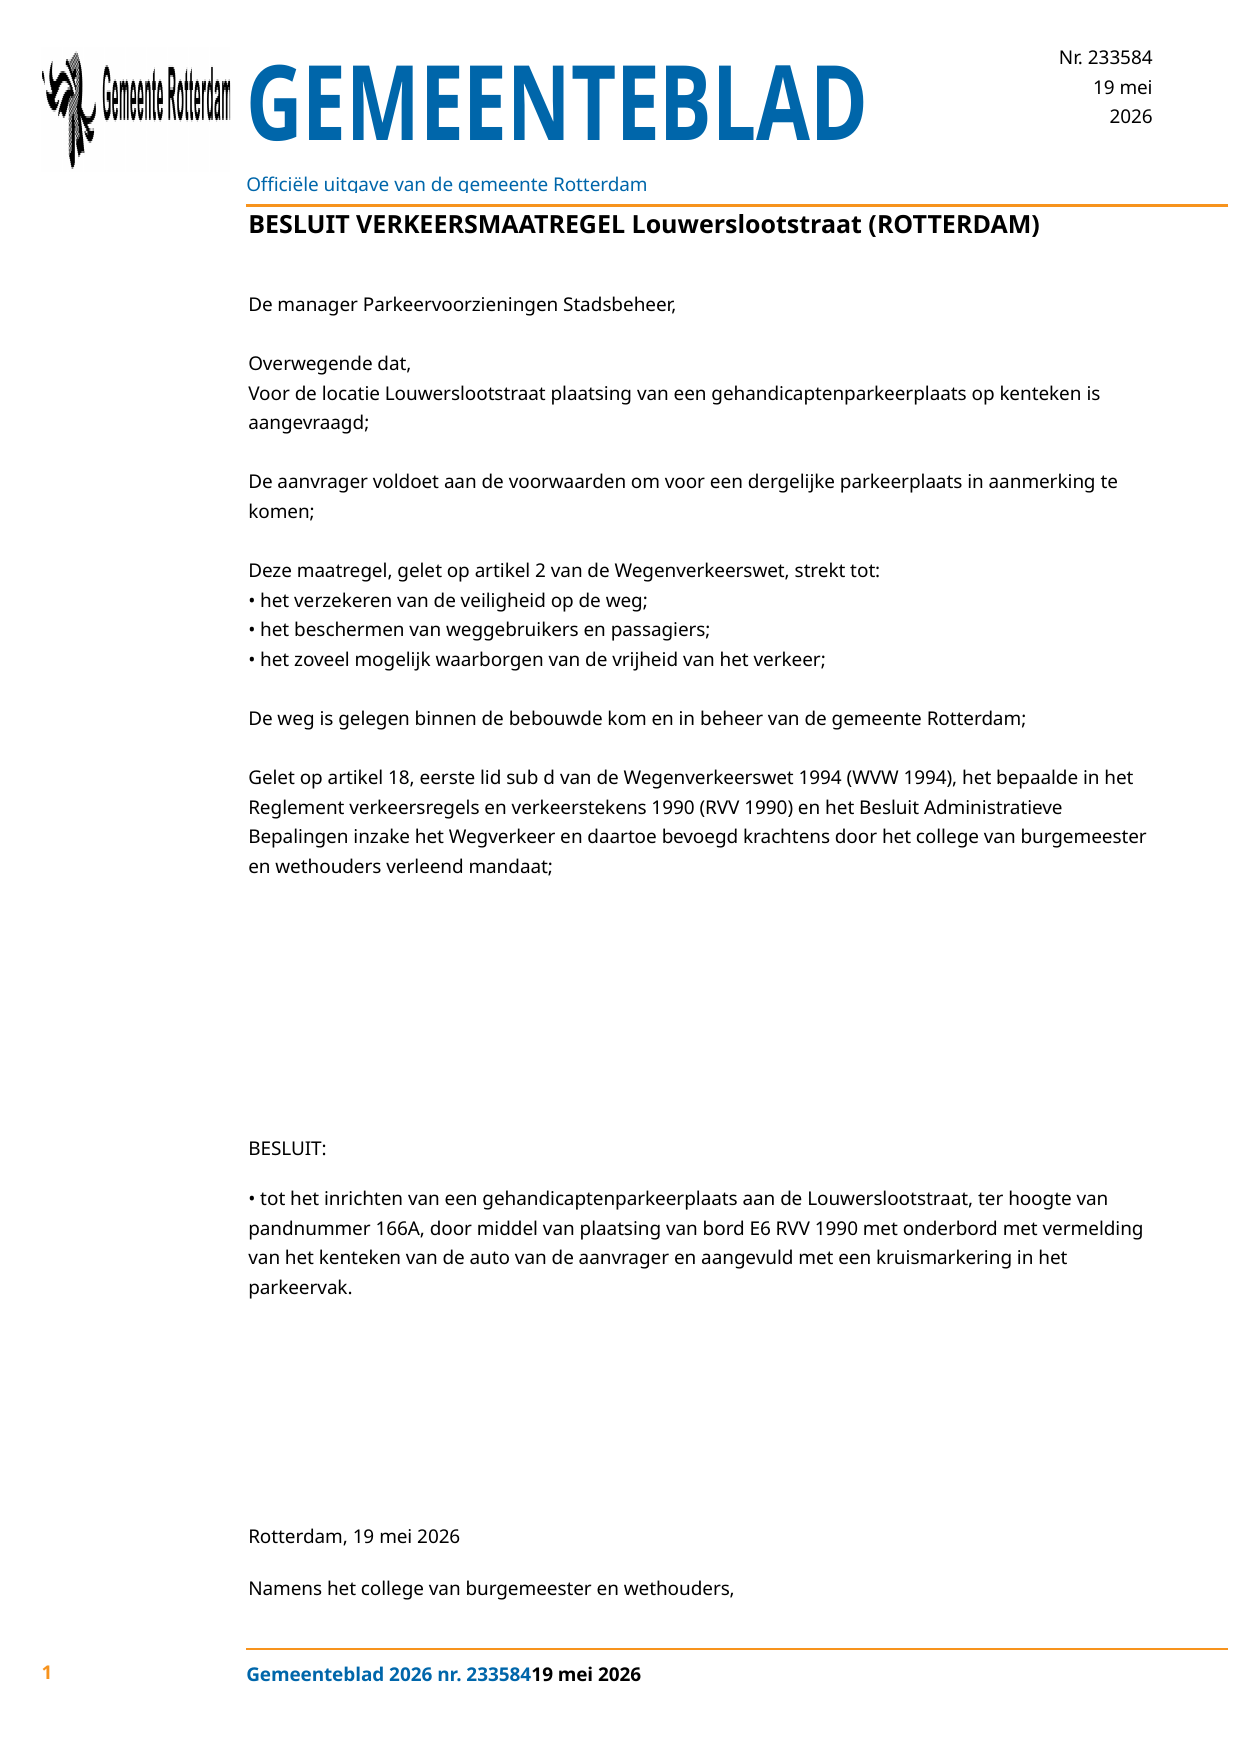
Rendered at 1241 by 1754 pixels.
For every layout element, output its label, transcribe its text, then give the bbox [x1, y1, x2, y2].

text • tot het inrichten van een gehandicaptenparkeerplaats aan de Louwerslootstraat, ter hoogte van pandnummer 166A, door middel van plaatsing van bord E6 RVV 1990 met onderbord met vermelding van het kenteken van de auto van de aanvrager en aangevuld met een kruismarkering in het parkeervak. [248, 1185, 1152, 1300]
text Rotterdam, 19 mei 2026 [248, 1523, 1152, 1549]
text BESLUIT VERKEERSMAATREGEL Louwerslootstraat (ROTTERDAM) [248, 207, 1152, 241]
text Overwegende dat, [248, 350, 1152, 376]
text Deze maatregel, gelet op artikel 2 van de Wegenverkeerswet, strekt tot: [248, 557, 1152, 583]
text De weg is gelegen binnen de bebouwde kom en in beheer van de gemeente Rotterdam; [248, 705, 1152, 731]
text • het verzekeren van de veiligheid op de weg; [248, 587, 1152, 613]
text • het zoveel mogelijk waarborgen van de vrijheid van het verkeer; [248, 646, 1152, 672]
text BESLUIT: [248, 1135, 1152, 1161]
text De aanvrager voldoet aan de voorwaarden om voor een dergelijke parkeerplaats in aanmerking te komen; [248, 468, 1152, 524]
text De manager Parkeervoorzieningen Stadsbeheer, [248, 291, 1152, 317]
text Voor de locatie Louwerslootstraat plaatsing van een gehandicaptenparkeerplaats op kenteken is aangevraagd; [248, 380, 1152, 435]
picture [41, 47, 231, 172]
text Namens het college van burgemeester en wethouders, [248, 1575, 1152, 1601]
text • het beschermen van weggebruikers en passagiers; [248, 616, 1152, 642]
text Gelet op artikel 18, eerste lid sub d van de Wegenverkeerswet 1994 (WVW 1994), het bepaalde in het Reglement verkeersregels en verkeerstekens 1990 (RVV 1990) en het Besluit Administratieve Bepalingen inzake het Wegverkeer en daartoe bevoegd krachtens door het college van burgemeester en wethouders verleend mandaat; [248, 764, 1152, 879]
